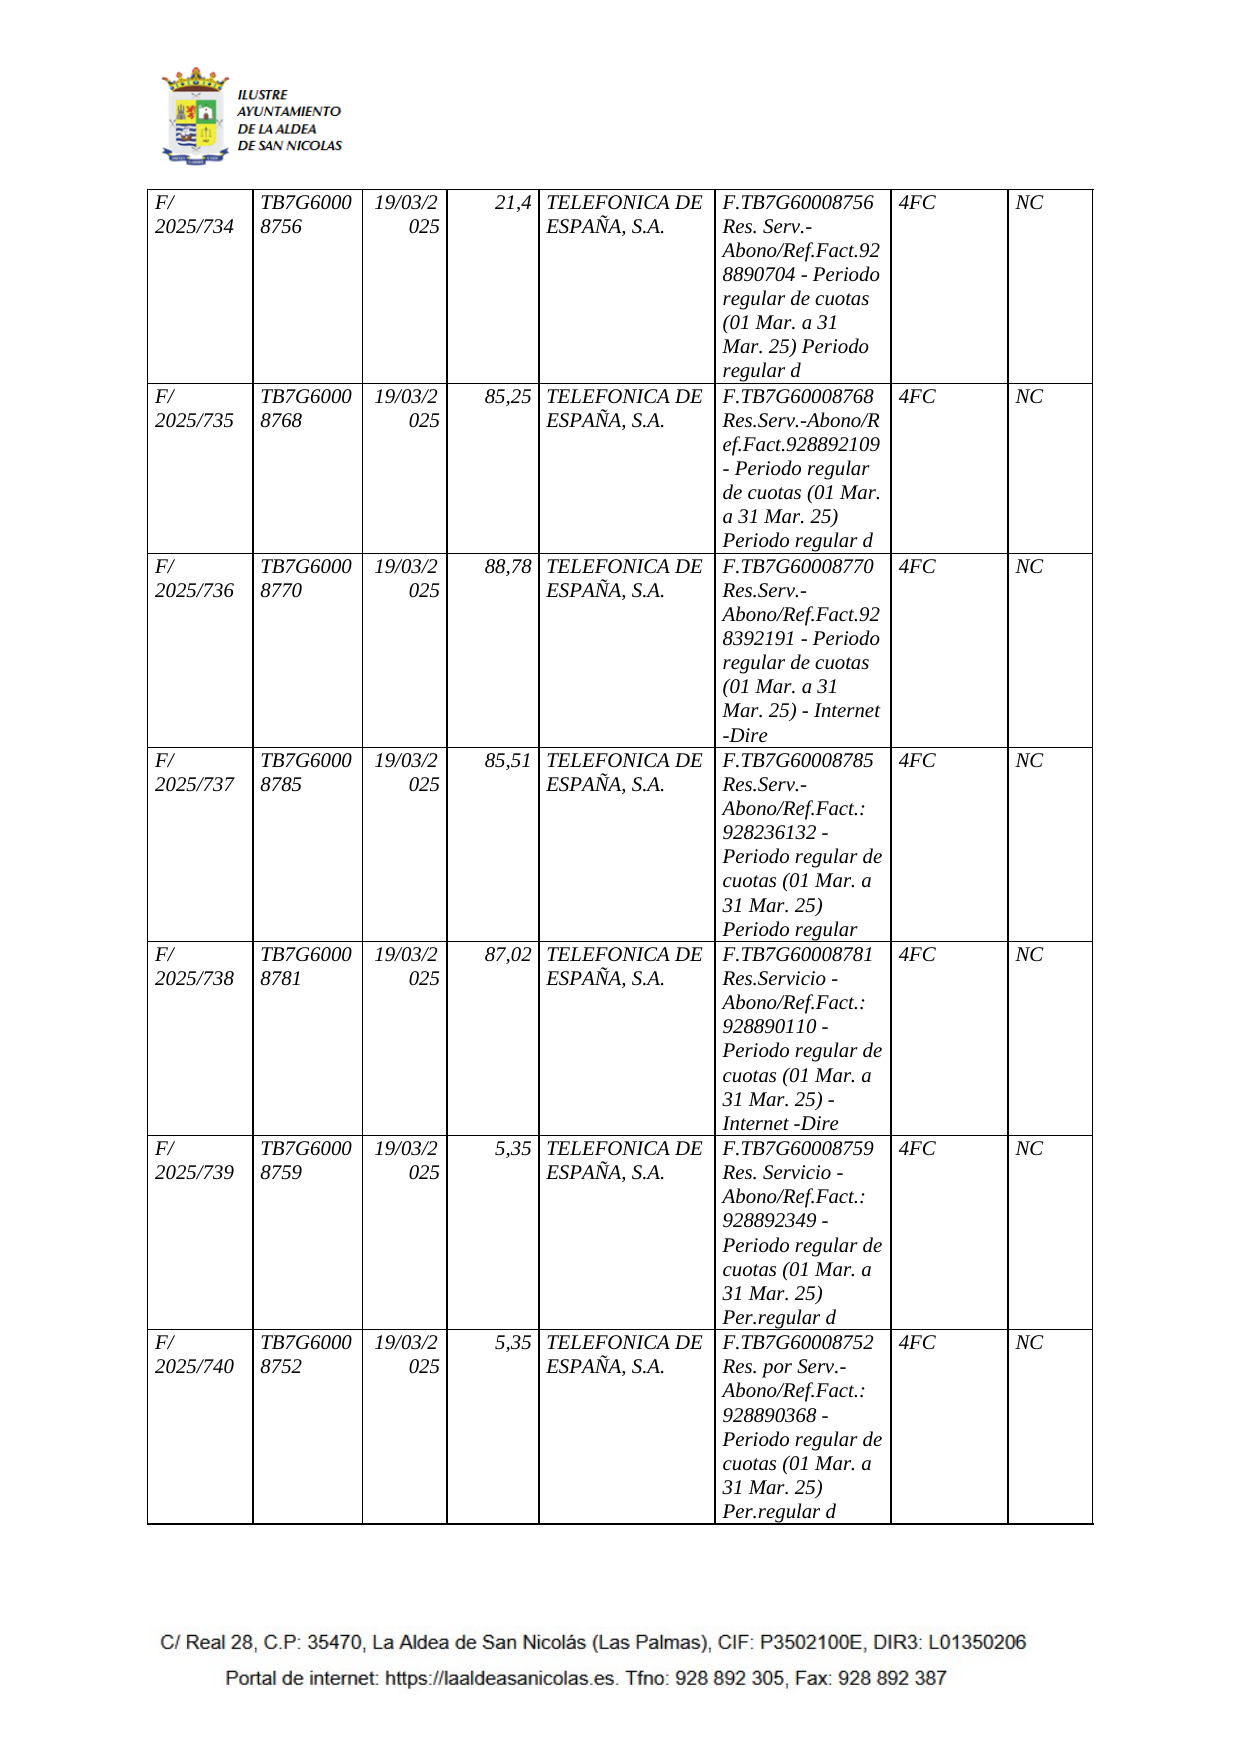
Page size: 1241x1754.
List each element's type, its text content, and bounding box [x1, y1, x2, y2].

table_cell 4FC [892, 1330, 1007, 1523]
table_cell 19/03/2025 [363, 1136, 446, 1329]
table_cell 4FC [892, 942, 1007, 1135]
table_cell 85,25 [448, 384, 538, 552]
table_cell 19/03/2025 [363, 1330, 446, 1523]
table_cell TELEFONICA DE ESPAÑA, S.A. [540, 1330, 714, 1523]
table_cell 19/03/2025 [363, 554, 446, 747]
table_cell F/2025/735 [148, 384, 252, 552]
table_cell F.TB7G60008768 Res.Serv.-Abono/Ref.Fact.928892109 - Periodo regular de cuotas (01 Mar. a 31 Mar. 25) Periodo regular d [716, 384, 890, 552]
table_cell F/2025/734 [148, 190, 252, 382]
table_cell F.TB7G60008770 Res.Serv.- Abono/Ref.Fact.928392191 - Periodo regular de cuotas (01 Mar. a 31 Mar. 25) - Internet -Dire [716, 554, 890, 747]
table_cell NC [1009, 384, 1092, 552]
table_cell TELEFONICA DE ESPAÑA, S.A. [540, 384, 714, 552]
table_cell TELEFONICA DE ESPAÑA, S.A. [540, 190, 714, 382]
table_cell NC [1009, 942, 1092, 1135]
table_cell 19/03/2025 [363, 190, 446, 382]
table_cell F.TB7G60008781Res.Servicio -Abono/Ref.Fact.: 928890110 -Periodo regular de cuotas (01 Mar. a 31 Mar. 25) -Internet -Dire [716, 942, 890, 1135]
table_cell 85,51 [448, 748, 538, 941]
table_cell 21,4 [448, 190, 538, 382]
table_cell F/2025/736 [148, 554, 252, 747]
table_cell TB7G60008756 [254, 190, 362, 382]
table_cell 4FC [892, 748, 1007, 941]
picture [148, 1626, 1034, 1694]
table_cell TELEFONICA DE ESPAÑA, S.A. [540, 1136, 714, 1329]
table_cell 19/03/2025 [363, 748, 446, 941]
table_cell F/2025/740 [148, 1330, 252, 1523]
table_cell TB7G60008752 [254, 1330, 362, 1523]
table_cell F/2025/739 [148, 1136, 252, 1329]
table_cell F/2025/738 [148, 942, 252, 1135]
table_cell 4FC [892, 384, 1007, 552]
table_cell NC [1009, 554, 1092, 747]
table_cell NC [1009, 1136, 1092, 1329]
table_cell NC [1009, 748, 1092, 941]
table_cell 5,35 [448, 1136, 538, 1329]
table_cell TELEFONICA DE ESPAÑA, S.A. [540, 748, 714, 941]
table_cell 4FC [892, 554, 1007, 747]
table_cell 87,02 [448, 942, 538, 1135]
table_cell TB7G60008759 [254, 1136, 362, 1329]
table_cell 4FC [892, 1136, 1007, 1329]
table_cell 88,78 [448, 554, 538, 747]
table_cell F.TB7G60008759Res. Servicio - Abono/Ref.Fact.: 928892349 -Periodo regular de cuotas (01 Mar. a 31 Mar. 25) Per.regular d [716, 1136, 890, 1329]
table_cell NC [1009, 1330, 1092, 1523]
table_cell TB7G60008785 [254, 748, 362, 941]
table_cell F.TB7G60008752 Res. por Serv.-Abono/Ref.Fact.: 928890368 -Periodo regular de cuotas (01 Mar. a 31 Mar. 25) Per.regular d [716, 1330, 890, 1523]
table_cell F/2025/737 [148, 748, 252, 941]
table_cell F.TB7G60008785 Res.Serv.- Abono/Ref.Fact.: 928236132 -Periodo regular de cuotas (01 Mar. a 31 Mar. 25) Periodo regular [716, 748, 890, 941]
table_cell TELEFONICA DE ESPAÑA, S.A. [540, 554, 714, 747]
table_cell 19/03/2025 [363, 942, 446, 1135]
table_cell TB7G60008781 [254, 942, 362, 1135]
table_cell 4FC [892, 190, 1007, 382]
table_cell TB7G60008770 [254, 554, 362, 747]
table_cell NC [1009, 190, 1092, 382]
table_cell 5,35 [448, 1330, 538, 1523]
table_cell 19/03/2025 [363, 384, 446, 552]
table_cell TB7G60008768 [254, 384, 362, 552]
table_cell F.TB7G60008756 Res. Serv.-Abono/Ref.Fact.928890704 - Periodo regular de cuotas (01 Mar. a 31 Mar. 25) Periodo regular d [716, 190, 890, 382]
table_cell TELEFONICA DE ESPAÑA, S.A. [540, 942, 714, 1135]
picture [148, 59, 358, 173]
